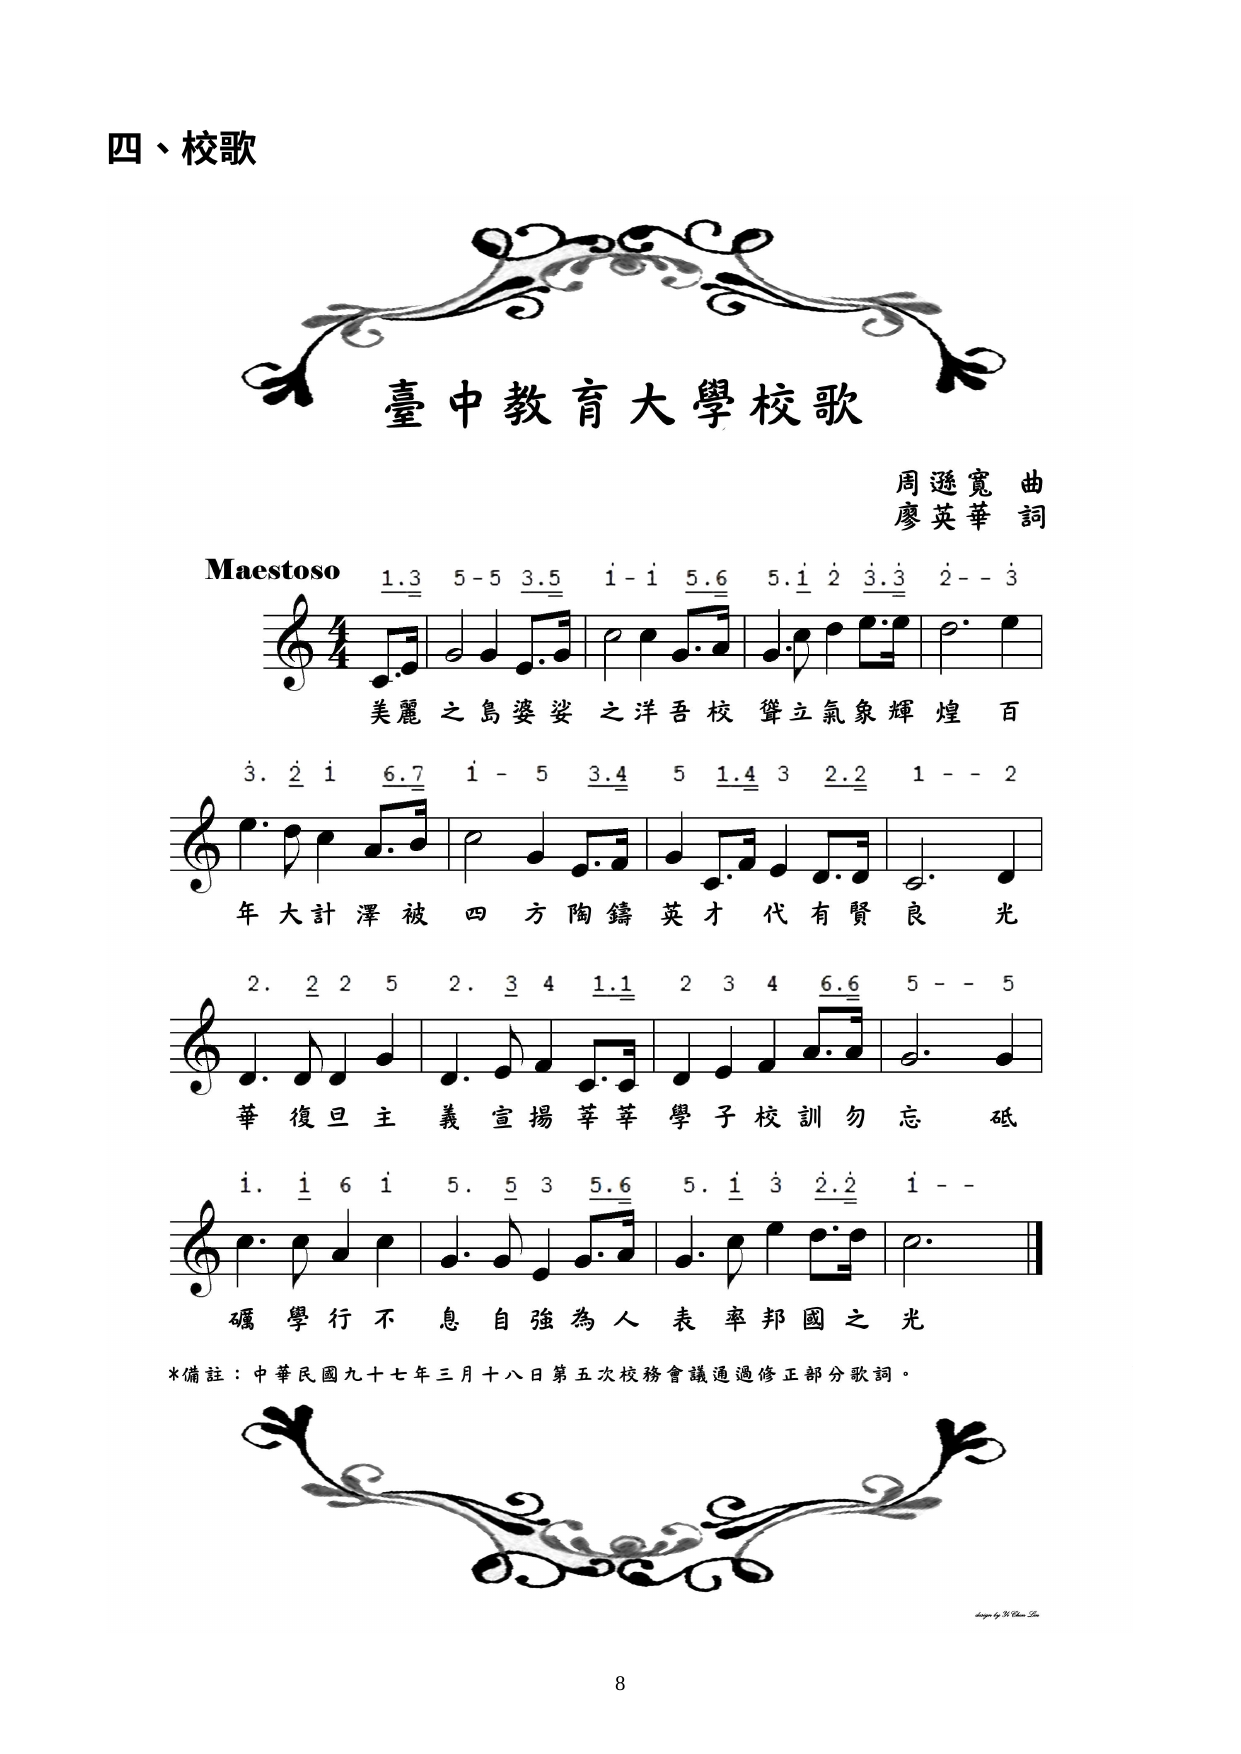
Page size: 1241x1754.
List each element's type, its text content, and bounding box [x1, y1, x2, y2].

text 四、校歌 [106, 108, 1134, 183]
picture [106, 195, 1133, 1633]
